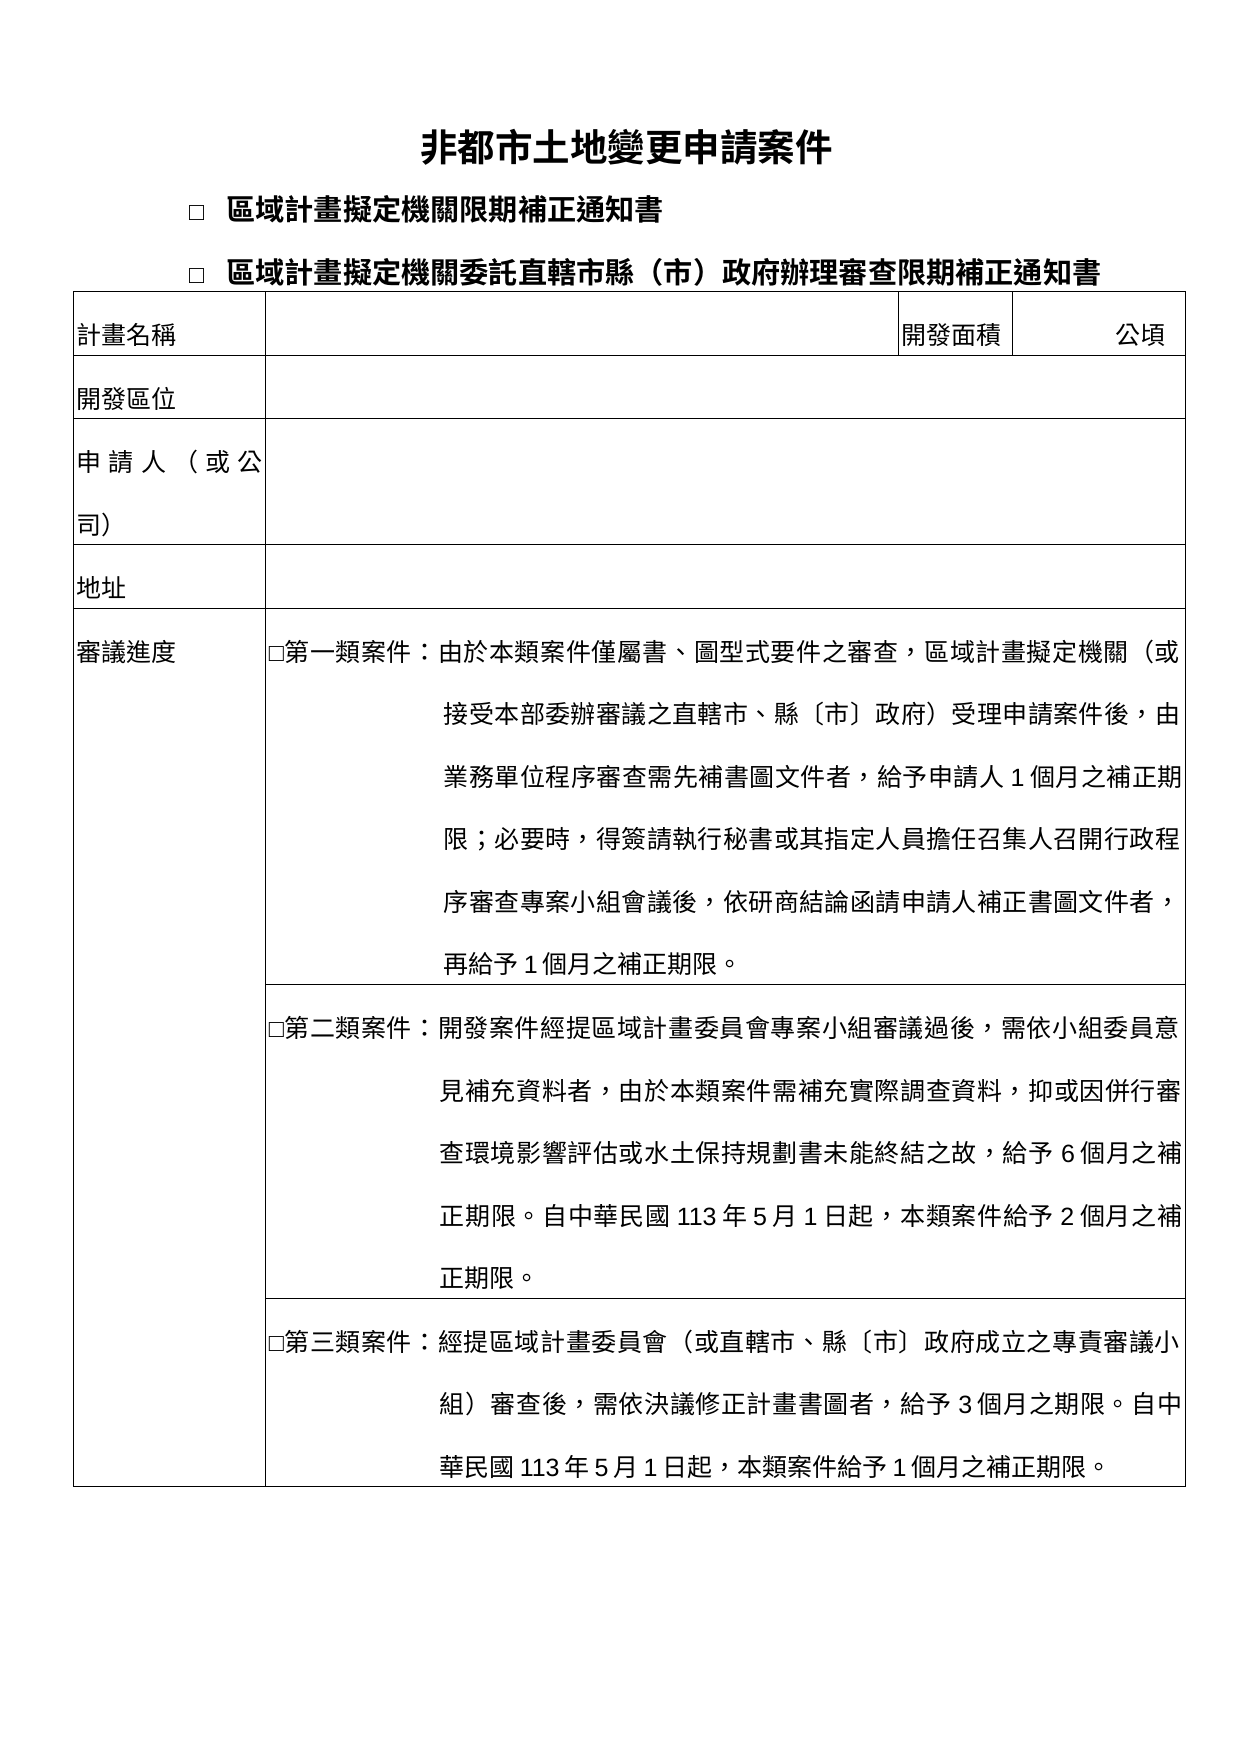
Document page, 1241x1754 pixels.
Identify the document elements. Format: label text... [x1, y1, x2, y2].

table_cell [266, 419, 1185, 544]
table_cell 申請人（或公司） [74, 419, 265, 544]
list 區域計畫擬定機關限期補正通知書 [189, 166, 1181, 229]
table_header 開發面積 [899, 292, 1012, 355]
table_cell □第一類案件：由於本類案件僅屬書、圖型式要件之審查，區域計畫擬定機關（或接受本部委辦審議之直轄市、縣〔市〕政府）受理申請案件後，由業務單位程序審查需先補書圖文件者，給予申請人1個月之補正期限；必要時，得簽請執行秘書或其指定人員擔任召集人召開行政程序審查專案小組會議後，依研商結論函請申請人補正書圖文件者，再給予1個月之補正期限。 [266, 609, 1185, 984]
table_header [266, 292, 898, 355]
table_cell [266, 545, 1185, 608]
table_cell 開發區位 [74, 356, 265, 418]
table_cell [266, 356, 1185, 418]
table_cell 審議進度 [74, 609, 265, 1486]
text 非都市土地變更申請案件 [71, 104, 1181, 166]
table_header 公頃 [1013, 292, 1185, 355]
list 區域計畫擬定機關委託直轄市縣（市）政府辦理審查限期補正通知書 [189, 229, 1181, 291]
table_cell □第三類案件：經提區域計畫委員會（或直轄市、縣〔市〕政府成立之專責審議小組）審查後，需依決議修正計畫書圖者，給予3個月之期限。自中華民國113年5月1日起，本類案件給予1個月之補正期限。 [266, 1299, 1185, 1486]
table_cell 地址 [74, 545, 265, 608]
table_cell □第二類案件：開發案件經提區域計畫委員會專案小組審議過後，需依小組委員意見補充資料者，由於本類案件需補充實際調查資料，抑或因併行審查環境影響評估或水土保持規劃書未能終結之故，給予6個月之補正期限。自中華民國113年5月1日起，本類案件給予2個月之補正期限。 [266, 985, 1185, 1297]
table_header 計畫名稱 [74, 292, 265, 355]
